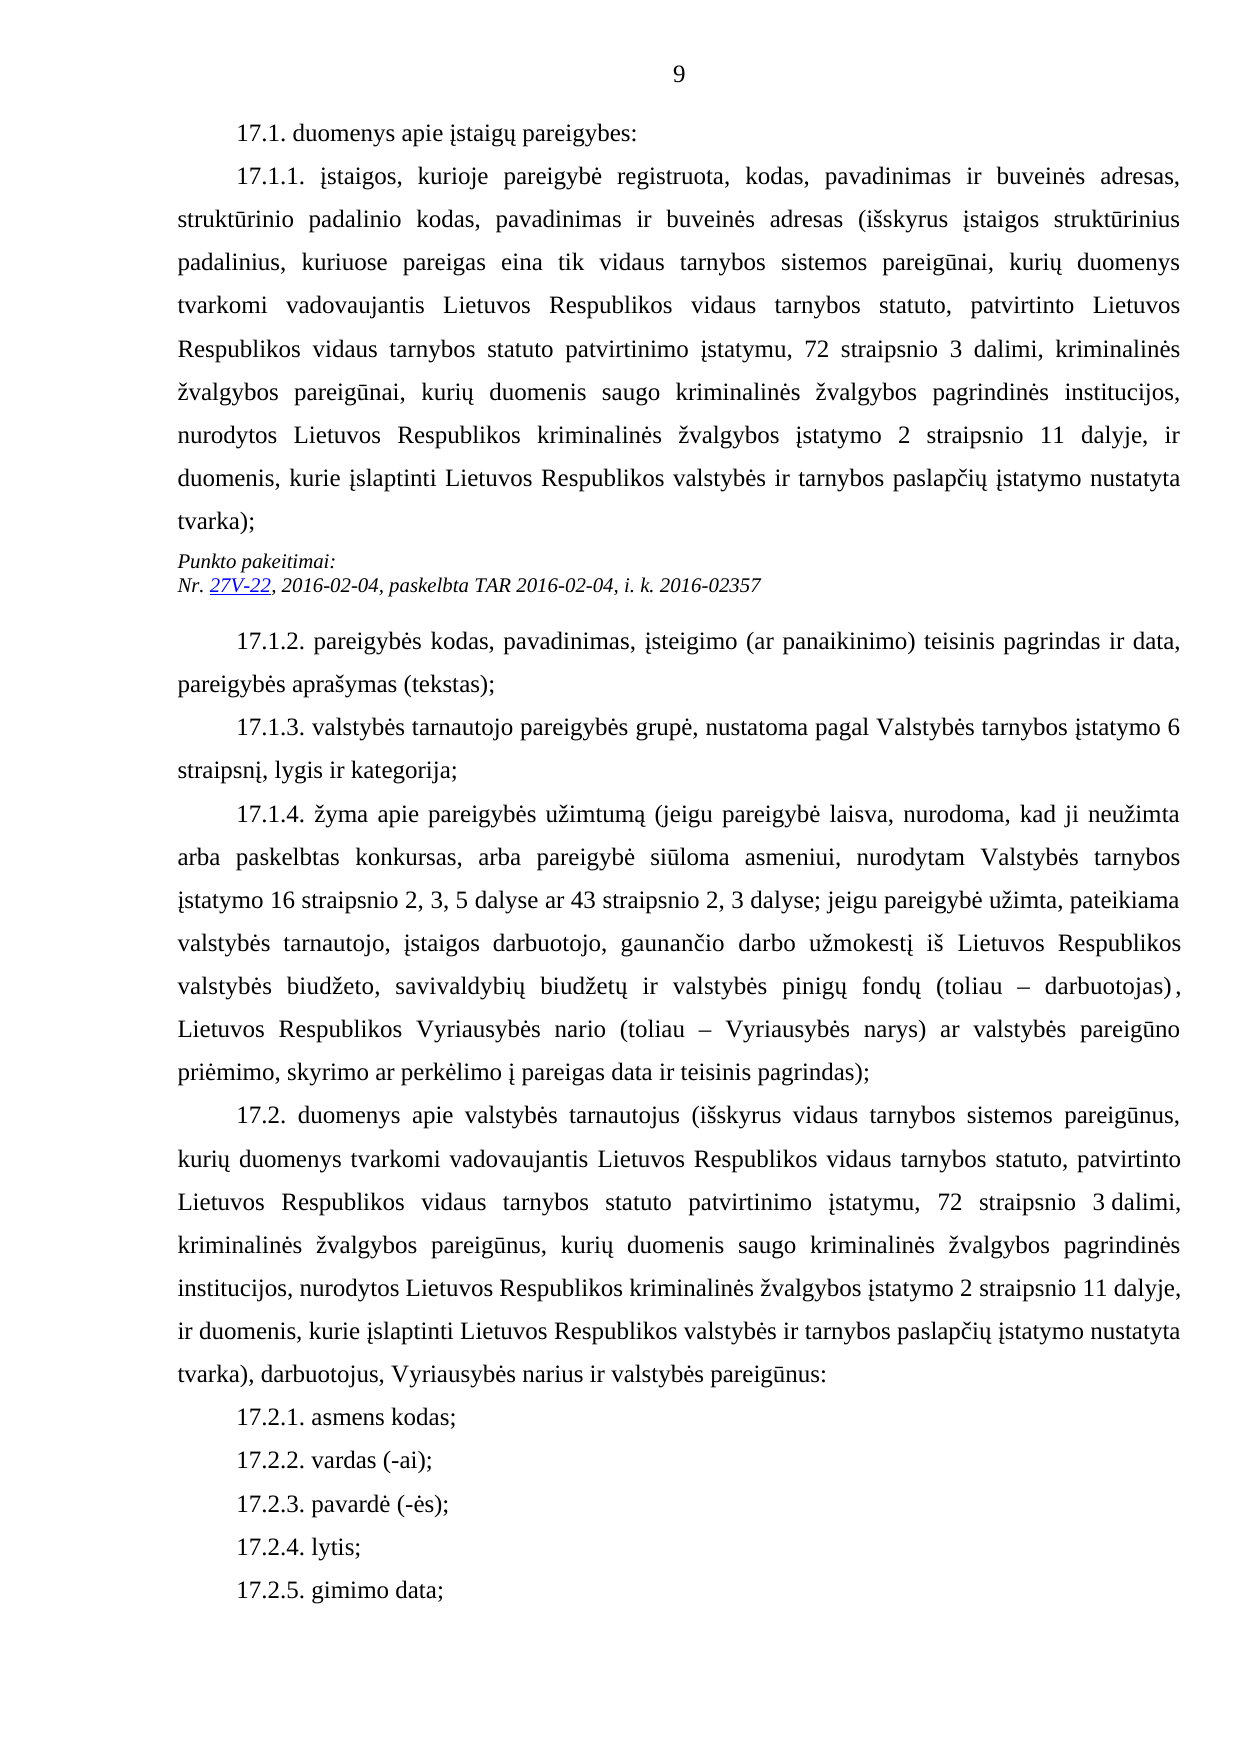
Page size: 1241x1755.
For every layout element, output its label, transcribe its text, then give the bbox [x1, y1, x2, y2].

text 17.2. duomenys apie valstybės tarnautojus (išskyrus vidaus tarnybos sistemos pareigūnus, kurių duomenys tvarkomi vadovaujantis Lietuvos Respublikos vidaus tarnybos statuto, patvirtinto Lietuvos Respublikos vidaus tarnybos statuto patvirtinimo įstatymu, 72 straipsnio 3 dalimi, kriminalinės žvalgybos pareigūnus, kurių duomenis saugo kriminalinės žvalgybos pagrindinės institucijos, nurodytos Lietuvos Respublikos kriminalinės žvalgybos įstatymo 2 straipsnio 11 dalyje, ir duomenis, kurie įslaptinti Lietuvos Respublikos valstybės ir tarnybos paslapčių įstatymo nustatyta tvarka), darbuotojus, Vyriausybės narius ir valstybės pareigūnus: [177, 1101, 1181, 1388]
text 17.1. duomenys apie įstaigų pareigybes: [177, 118, 1181, 147]
text 17.1.4. žyma apie pareigybės užimtumą (jeigu pareigybė laisva, nurodoma, kad ji neužimta arba paskelbtas konkursas, arba pareigybė siūloma asmeniui, nurodytam Valstybės tarnybos įstatymo 16 straipsnio 2, 3, 5 dalyse ar 43 straipsnio 2, 3 dalyse; jeigu pareigybė užimta, pateikiama valstybės tarnautojo, įstaigos darbuotojo, gaunančio darbo užmokestį iš Lietuvos Respublikos valstybės biudžeto, savivaldybių biudžetų ir valstybės pinigų fondų (toliau – darbuotojas), Lietuvos Respublikos Vyriausybės nario (toliau – Vyriausybės narys) ar valstybės pareigūno priėmimo, skyrimo ar perkėlimo į pareigas data ir teisinis pagrindas); [177, 799, 1181, 1086]
text 17.1.3. valstybės tarnautojo pareigybės grupė, nustatoma pagal Valstybės tarnybos įstatymo 6 straipsnį, lygis ir kategorija; [177, 712, 1181, 784]
text 17.2.4. lytis; [177, 1532, 1181, 1561]
text Punkto pakeitimai: [177, 549, 1181, 573]
text 17.2.2. vardas (-ai); [177, 1446, 1181, 1474]
text 17.1.2. pareigybės kodas, pavadinimas, įsteigimo (ar panaikinimo) teisinis pagrindas ir data, pareigybės aprašymas (tekstas); [177, 626, 1181, 698]
text 17.1.1. įstaigos, kurioje pareigybė registruota, kodas, pavadinimas ir buveinės adresas, struktūrinio padalinio kodas, pavadinimas ir buveinės adresas (išskyrus įstaigos struktūrinius padalinius, kuriuose pareigas eina tik vidaus tarnybos sistemos pareigūnai, kurių duomenys tvarkomi vadovaujantis Lietuvos Respublikos vidaus tarnybos statuto, patvirtinto Lietuvos Respublikos vidaus tarnybos statuto patvirtinimo įstatymu, 72 straipsnio 3 dalimi, kriminalinės žvalgybos pareigūnai, kurių duomenis saugo kriminalinės žvalgybos pagrindinės institucijos, nurodytos Lietuvos Respublikos kriminalinės žvalgybos įstatymo 2 straipsnio 11 dalyje, ir duomenis, kurie įslaptinti Lietuvos Respublikos valstybės ir tarnybos paslapčių įstatymo nustatyta tvarka); [177, 161, 1181, 535]
text 17.2.5. gimimo data; [177, 1575, 1181, 1604]
text 17.2.3. pavardė (-ės); [177, 1489, 1181, 1517]
text 17.2.1. asmens kodas; [177, 1402, 1181, 1431]
text Nr. 27V-22, 2016-02-04, paskelbta TAR 2016-02-04, i. k. 2016-02357 [177, 573, 1181, 597]
